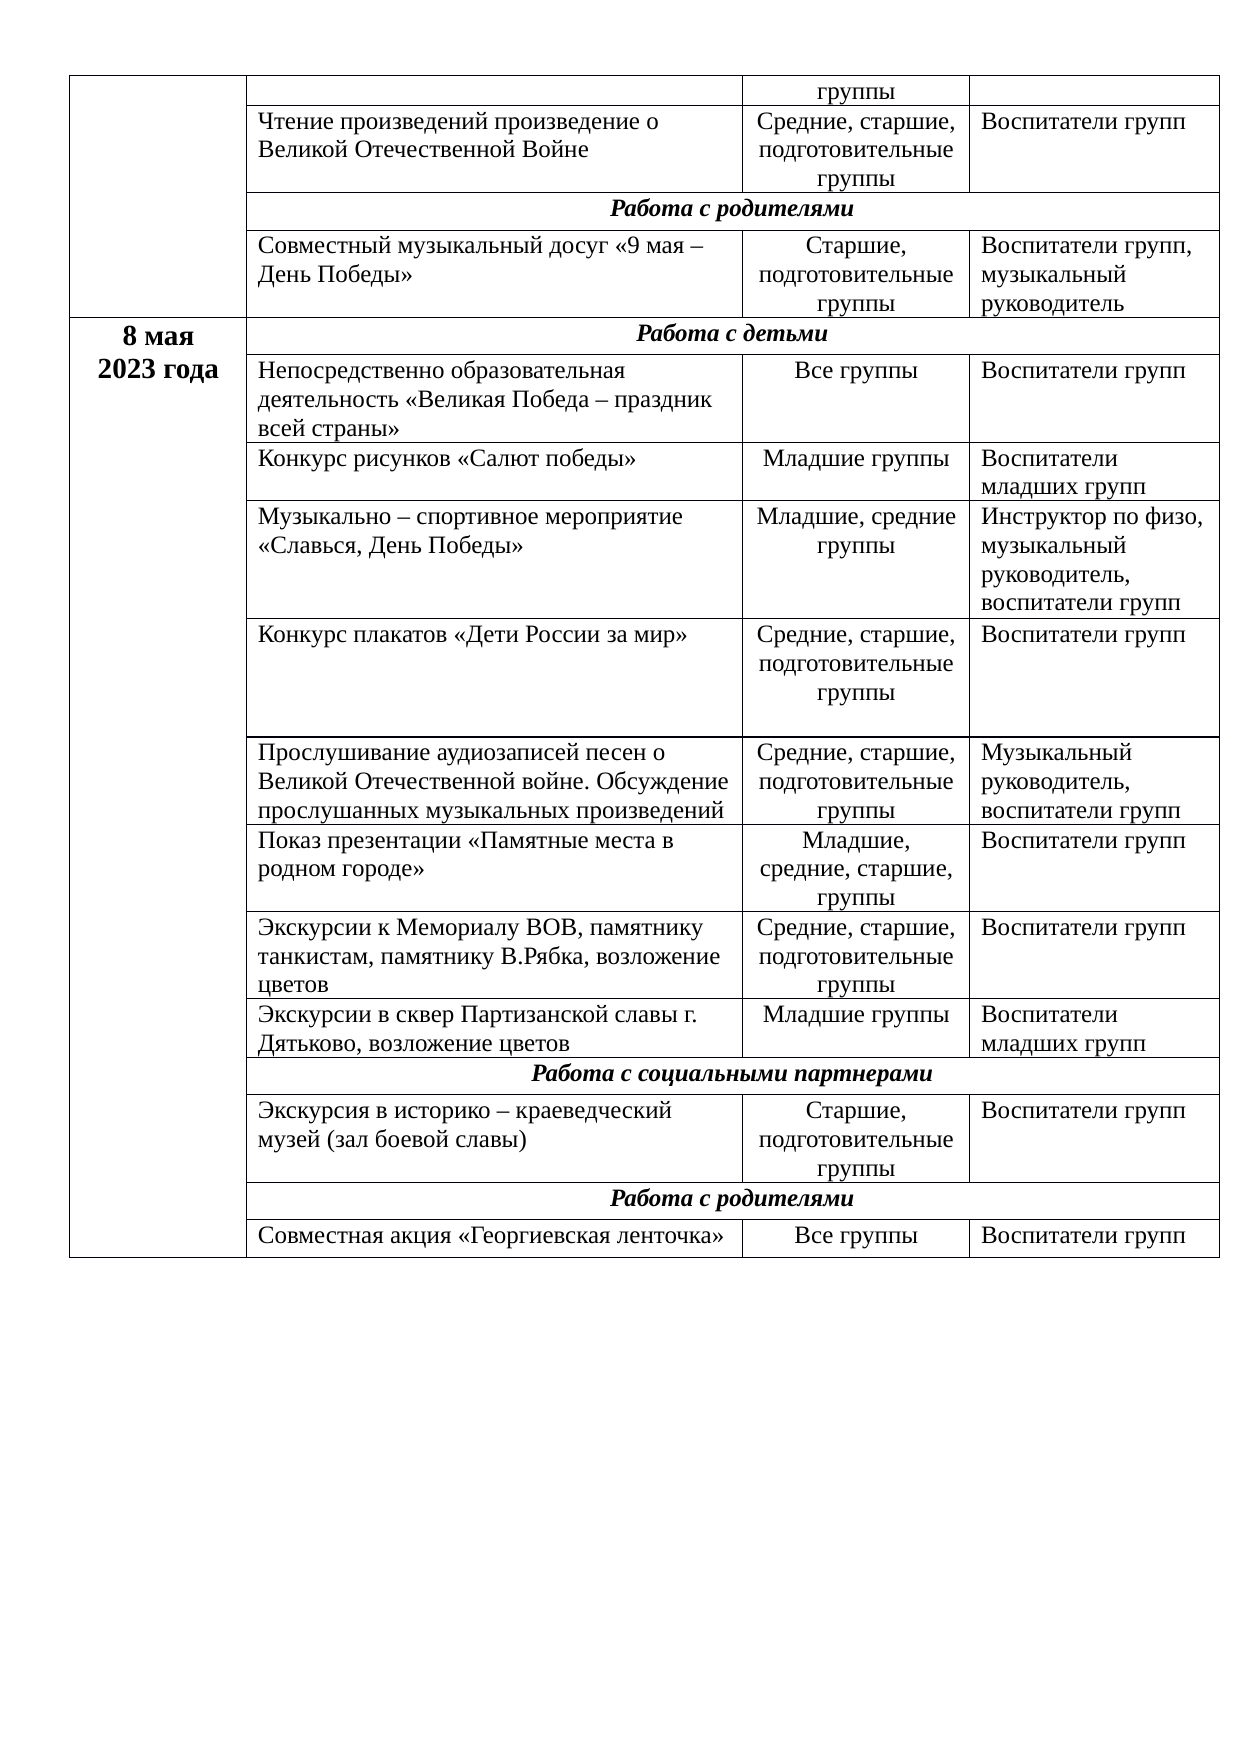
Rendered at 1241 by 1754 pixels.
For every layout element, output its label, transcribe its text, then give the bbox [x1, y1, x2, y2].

table_cell Экскурсии в сквер Партизанской славы г. Дятьково, возложение цветов [247, 999, 742, 1057]
table_cell Воспитатели групп [970, 106, 1219, 192]
table_cell Конкурс рисунков «Салют победы» [247, 443, 742, 500]
table_cell Непосредственно образовательная деятельность «Великая Победа – праздник всей страны» [247, 355, 742, 442]
table_cell Музыкально – спортивное мероприятие «Славься, День Победы» [247, 501, 742, 618]
table_cell Воспитатели групп [970, 1095, 1219, 1182]
table_cell Воспитатели групп [970, 825, 1219, 911]
table_cell 8 мая 2023 года [70, 318, 246, 1257]
table_cell Работа с детьми [247, 318, 1219, 354]
table_cell Музыкальный руководитель, воспитатели групп [970, 738, 1219, 824]
table_cell Экскурсии к Мемориалу ВОВ, памятнику танкистам, памятнику В.Рябка, возложение цветов [247, 912, 742, 998]
table_cell [247, 76, 742, 105]
table_cell Средние, старшие, подготовительные группы [743, 912, 969, 998]
table_cell Воспитатели групп [970, 619, 1219, 736]
table_cell Работа с социальными партнерами [247, 1058, 1219, 1094]
table_cell Работа с родителями [247, 1183, 1219, 1219]
table_cell Младшие группы [743, 999, 969, 1057]
table_cell Младшие, средние, старшие, группы [743, 825, 969, 911]
table_cell Средние, старшие, подготовительные группы [743, 738, 969, 824]
table_cell Экскурсия в историко – краеведческий музей (зал боевой славы) [247, 1095, 742, 1182]
table_cell Показ презентации «Памятные места в родном городе» [247, 825, 742, 911]
table_cell Младшие группы [743, 443, 969, 500]
table_cell Младшие, средние группы [743, 501, 969, 618]
table_cell Совместный музыкальный досуг «9 мая – День Победы» [247, 231, 742, 317]
table_cell [970, 76, 1219, 105]
table_cell Работа с родителями [247, 193, 1219, 229]
table_cell Инструктор по физо, музыкальный руководитель, воспитатели групп [970, 501, 1219, 618]
table_cell Все группы [743, 1220, 969, 1257]
table_cell Конкурс плакатов «Дети России за мир» [247, 619, 742, 736]
table_cell Воспитатели младших групп [970, 443, 1219, 500]
table_cell Воспитатели групп [970, 1220, 1219, 1257]
table_cell Старшие, подготовительные группы [743, 1095, 969, 1182]
table_cell Чтение произведений произведение о Великой Отечественной Войне [247, 106, 742, 192]
table_cell [70, 76, 246, 317]
table_cell Средние, старшие, подготовительные группы [743, 619, 969, 736]
table_cell Все группы [743, 355, 969, 442]
table_cell Воспитатели младших групп [970, 999, 1219, 1057]
table_cell Воспитатели групп [970, 912, 1219, 998]
table_cell Прослушивание аудиозаписей песен о Великой Отечественной войне. Обсуждение прослушанных музыкальных произведений [247, 738, 742, 824]
table_cell Старшие, подготовительные группы [743, 231, 969, 317]
table_cell Воспитатели групп, музыкальный руководитель [970, 231, 1219, 317]
table_cell Средние, старшие, подготовительные группы [743, 106, 969, 192]
table_cell Совместная акция «Георгиевская ленточка» [247, 1220, 742, 1257]
table_cell группы [743, 76, 969, 105]
table_cell Воспитатели групп [970, 355, 1219, 442]
